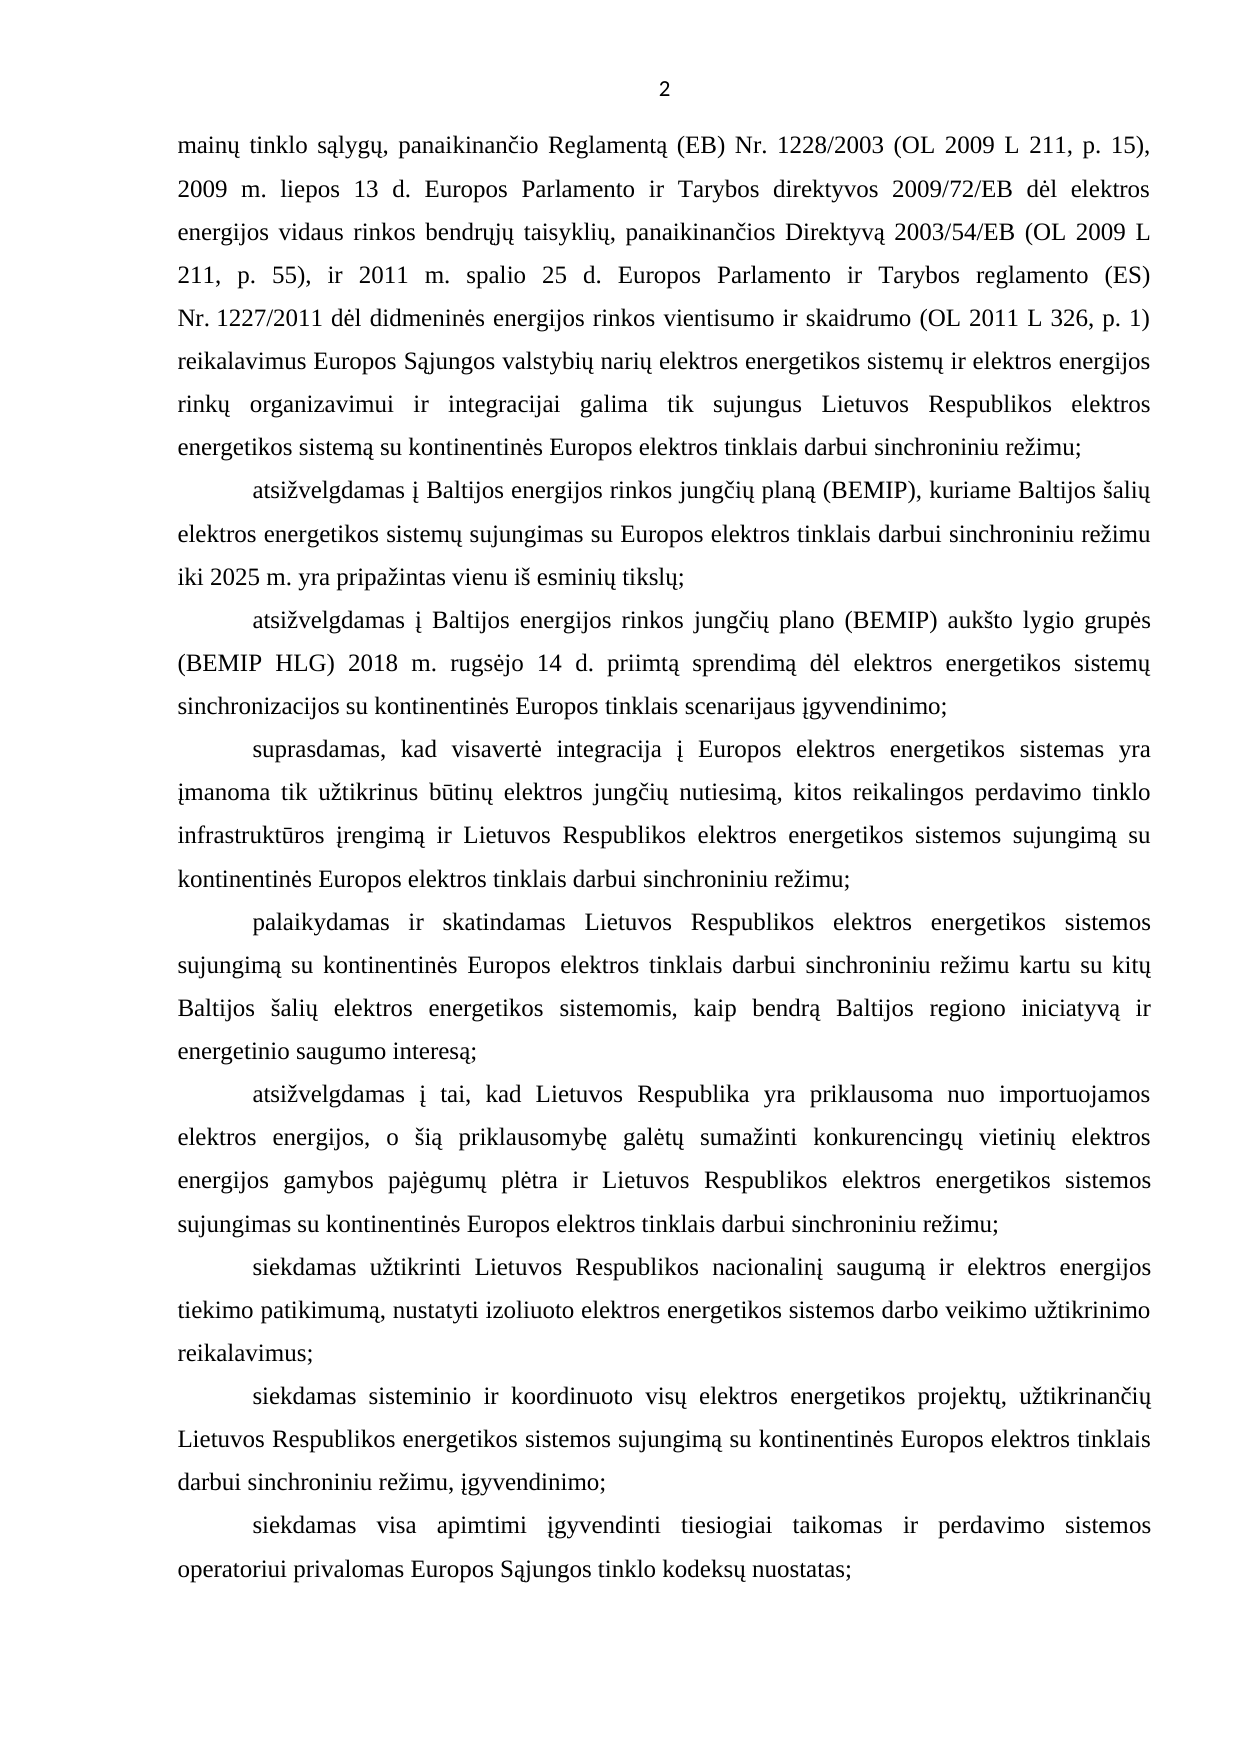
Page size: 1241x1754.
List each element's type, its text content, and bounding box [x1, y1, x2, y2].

text atsižvelgdamas į Baltijos energijos rinkos jungčių plano (BEMIP) aukšto lygio grupės (BEMIP HLG) 2018 m. rugsėjo 14 d. priimtą sprendimą dėl elektros energetikos sistemų sinchronizacijos su kontinentinės Europos tinklais scenarijaus įgyvendinimo; [177, 605, 1152, 720]
text siekdamas užtikrinti Lietuvos Respublikos nacionalinį saugumą ir elektros energijos tiekimo patikimumą, nustatyti izoliuoto elektros energetikos sistemos darbo veikimo užtikrinimo reikalavimus; [177, 1252, 1152, 1367]
text suprasdamas, kad visavertė integracija į Europos elektros energetikos sistemas yra įmanoma tik užtikrinus būtinų elektros jungčių nutiesimą, kitos reikalingos perdavimo tinklo infrastruktūros įrengimą ir Lietuvos Respublikos elektros energetikos sistemos sujungimą su kontinentinės Europos elektros tinklais darbui sinchroniniu režimu; [177, 734, 1152, 892]
text atsižvelgdamas į Baltijos energijos rinkos jungčių planą (BEMIP), kuriame Baltijos šalių elektros energetikos sistemų sujungimas su Europos elektros tinklais darbui sinchroniniu režimu iki 2025 m. yra pripažintas vienu iš esminių tikslų; [177, 476, 1152, 591]
text siekdamas visa apimtimi įgyvendinti tiesiogiai taikomas ir perdavimo sistemos operatoriui privalomas Europos Sąjungos tinklo kodeksų nuostatas; [177, 1511, 1152, 1582]
text siekdamas sisteminio ir koordinuoto visų elektros energetikos projektų, užtikrinančių Lietuvos Respublikos energetikos sistemos sujungimą su kontinentinės Europos elektros tinklais darbui sinchroniniu režimu, įgyvendinimo; [177, 1381, 1152, 1496]
text palaikydamas ir skatindamas Lietuvos Respublikos elektros energetikos sistemos sujungimą su kontinentinės Europos elektros tinklais darbui sinchroniniu režimu kartu su kitų Baltijos šalių elektros energetikos sistemomis, kaip bendrą Baltijos regiono iniciatyvą ir energetinio saugumo interesą; [177, 907, 1152, 1065]
text mainų tinklo sąlygų, panaikinančio Reglamentą (EB) Nr. 1228/2003 (OL 2009 L 211, p. 15), 2009 m. liepos 13 d. Europos Parlamento ir Tarybos direktyvos 2009/72/EB dėl elektros energijos vidaus rinkos bendrųjų taisyklių, panaikinančios Direktyvą 2003/54/EB (OL 2009 L 211, p. 55), ir 2011 m. spalio 25 d. Europos Parlamento ir Tarybos reglamento (ES) Nr. 1227/2011 dėl didmeninės energijos rinkos vientisumo ir skaidrumo (OL 2011 L 326, p. 1) reikalavimus Europos Sąjungos valstybių narių elektros energetikos sistemų ir elektros energijos rinkų organizavimui ir integracijai galima tik sujungus Lietuvos Respublikos elektros energetikos sistemą su kontinentinės Europos elektros tinklais darbui sinchroniniu režimu; [177, 131, 1152, 461]
text atsižvelgdamas į tai, kad Lietuvos Respublika yra priklausoma nuo importuojamos elektros energijos, o šią priklausomybę galėtų sumažinti konkurencingų vietinių elektros energijos gamybos pajėgumų plėtra ir Lietuvos Respublikos elektros energetikos sistemos sujungimas su kontinentinės Europos elektros tinklais darbui sinchroniniu režimu; [177, 1079, 1152, 1237]
